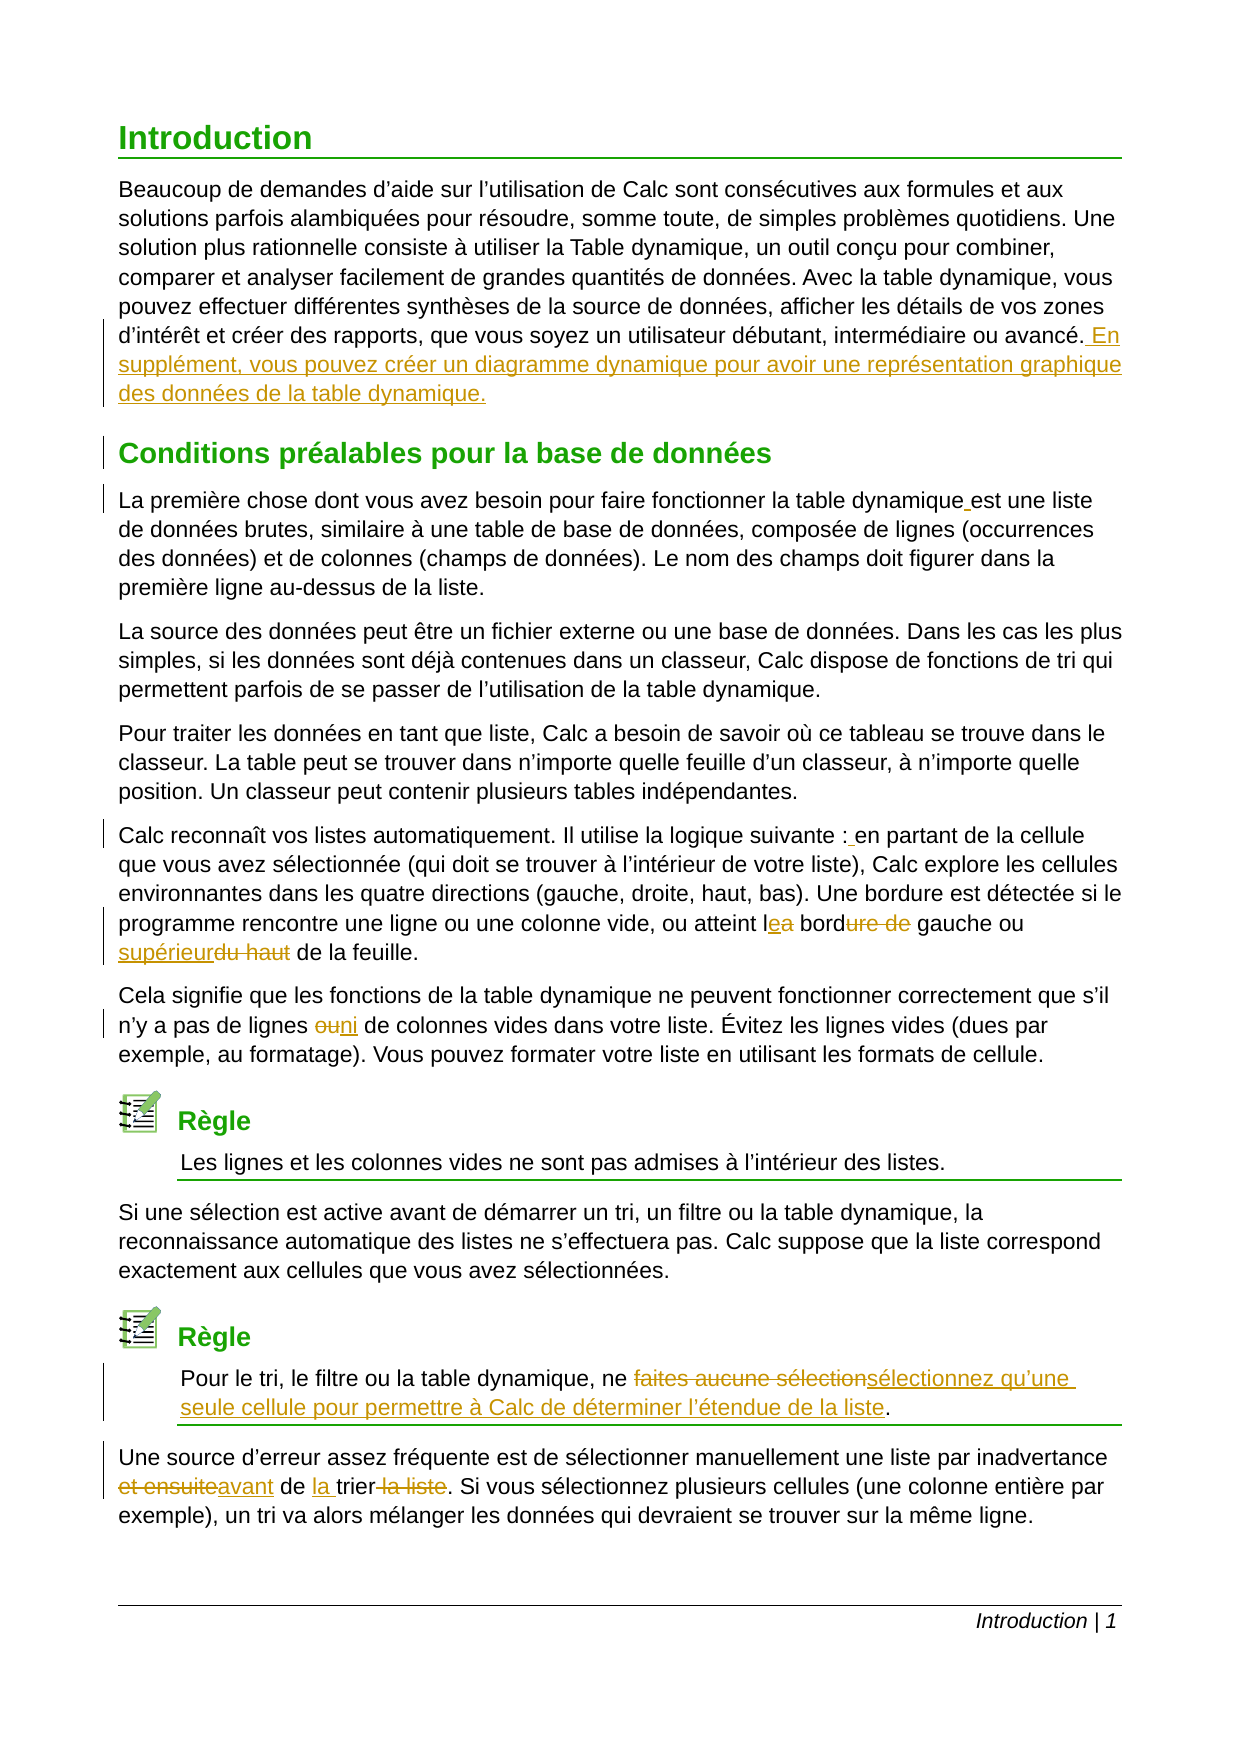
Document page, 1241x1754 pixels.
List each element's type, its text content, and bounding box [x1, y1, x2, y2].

subtitle Conditions préalables pour la base de données [118, 436, 1122, 469]
text La première chose dont vous avez besoin pour faire fonctionner la table dynamique est une liste de données brutes, similaire à une table de base de données, composée de lignes (occurrences des données) et de colonnes (champs de données). Le nom des champs doit figurer dans la première ligne au-dessus de la liste. [118, 484, 1122, 601]
text Pour traiter les données en tant que liste, Calc a besoin de savoir où ce tableau se trouve dans le classeur. La table peut se trouver dans n’importe quelle feuille d’un classeur, à n’importe quelle position. Un classeur peut contenir plusieurs tables indépendantes. [118, 717, 1122, 805]
text Pour le tri, le filtre ou la table dynamique, ne sélectionnez qu’une seule cellule pour permettre à Calc de déterminer l’étendue de la liste. [177, 1359, 1122, 1424]
subtitle Introduction [118, 118, 1122, 157]
text Les lignes et les colonnes vides ne sont pas admises à l’intérieur des listes. [177, 1144, 1122, 1179]
text Une source d’erreur assez fréquente est de sélectionner manuellement une liste par inadvertance avant de la trier. Si vous sélectionnez plusieurs cellules (une colonne entière par exemple), un tri va alors mélanger les données qui devraient se trouver sur la même ligne. [118, 1441, 1122, 1528]
text La source des données peut être un fichier externe ou une base de données. Dans les cas les plus simples, si les données sont déjà contenues dans un classeur, Calc dispose de fonctions de tri qui permettent parfois de se passer de l’utilisation de la table dynamique. [118, 615, 1122, 703]
text Si une sélection est active avant de démarrer un tri, un filtre ou la table dynamique, la reconnaissance automatique des listes ne s’effectuera pas. Calc suppose que la liste correspond exactement aux cellules que vous avez sélectionnées. [118, 1196, 1122, 1283]
text Beaucoup de demandes d’aide sur l’utilisation de Calc sont consécutives aux formules et aux solutions parfois alambiquées pour résoudre, somme toute, de simples problèmes quotidiens. Une solution plus rationnelle consiste à utiliser la Table dynamique, un outil conçu pour combiner, comparer et analyser facilement de grandes quantités de données. Avec la table dynamique, vous pouvez effectuer différentes synthèses de la source de données, afficher les détails de vos zones d’intérêt et créer des rapports, que vous soyez un utilisateur débutant, intermédiaire ou avancé. En supplément, vous pouvez créer un diagramme dynamique pour avoir une représentation graphique [118, 173, 1122, 374]
list Règle [118, 1089, 1122, 1136]
list Règle [118, 1305, 1122, 1352]
text Cela signifie que les fonctions de la table dynamique ne peuvent fonctionner correctement que s’il n’y a pas de lignes ni de colonnes vides dans votre liste. Évitez les lignes vides (dues par exemple, au formatage). Vous pouvez formater votre liste en utilisant les formats de cellule. [118, 980, 1122, 1067]
text Calc reconnaît vos listes automatiquement. Il utilise la logique suivante : en partant de la cellule que vous avez sélectionnée (qui doit se trouver à l’intérieur de votre liste), Calc explore les cellules environnantes dans les quatre directions (gauche, droite, haut, bas). Une bordure est détectée si le programme rencontre une ligne ou une colonne vide, ou atteint le bord gauche ou supérieur de la feuille. [118, 819, 1122, 965]
text des données de la table dynamique. [118, 375, 1122, 407]
